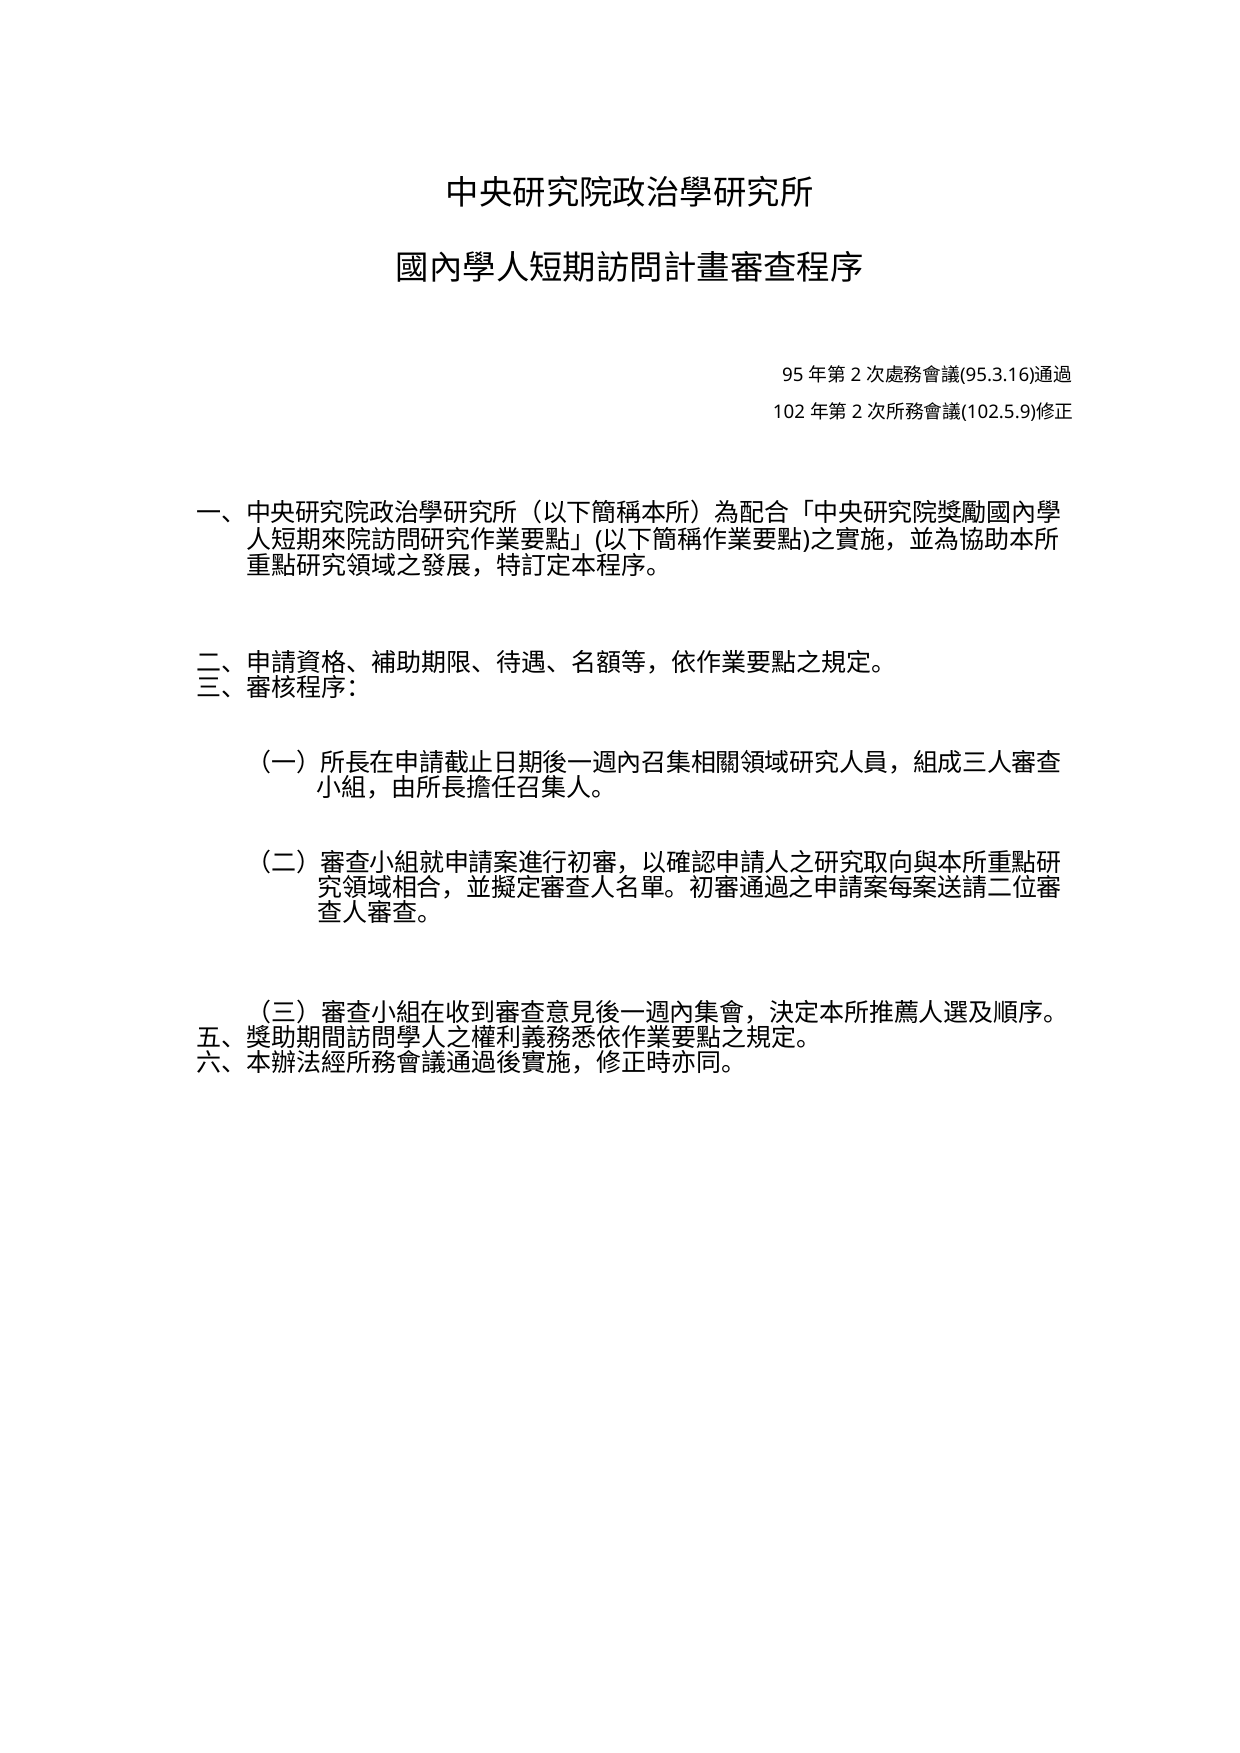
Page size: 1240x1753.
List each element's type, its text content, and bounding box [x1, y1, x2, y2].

text 中央研究院政治學研究所 [446, 178, 849, 211]
text 究領域相合，並擬定審查人名單。初審通過之申請案每案送請二位審 [317, 877, 1177, 902]
text 95 年第 2 次處務會議(95.3.16)通過 [782, 365, 1086, 385]
text 國內學人短期訪問計畫審查程序 [396, 253, 914, 286]
text 五、獎助期間訪問學人之權利義務悉依作業要點之規定。 [196, 1027, 1181, 1052]
text 小組，由所長擔任召集人。 [316, 777, 1177, 802]
text 重點研究領域之發展，特訂定本程序。 [246, 554, 1185, 579]
text （三）審查小組在收到審查意見後一週內集會，決定本所推薦人選及順序。 [246, 1002, 1181, 1027]
text 三、審核程序： [196, 677, 984, 702]
text （一）所長在申請截止日期後一週內召集相關領域研究人員，組成三人審查 [246, 752, 1177, 777]
text 人短期來院訪問研究作業要點」(以下簡稱作業要點)之實施，並為協助本所 [246, 527, 1185, 554]
text 一、中央研究院政治學研究所（以下簡稱本所）為配合「中央研究院獎勵國內學 [196, 502, 1185, 527]
text （二）審查小組就申請案進行初審，以確認申請人之研究取向與本所重點研 [246, 852, 1177, 877]
text 六、本辦法經所務會議通過後實施，修正時亦同。 [196, 1052, 1181, 1077]
text 二、申請資格、補助期限、待遇、名額等，依作業要點之規定。 [196, 652, 984, 677]
text 102 年第 2 次所務會議(102.5.9)修正 [773, 402, 1087, 423]
text 查人審查。 [317, 902, 1177, 927]
